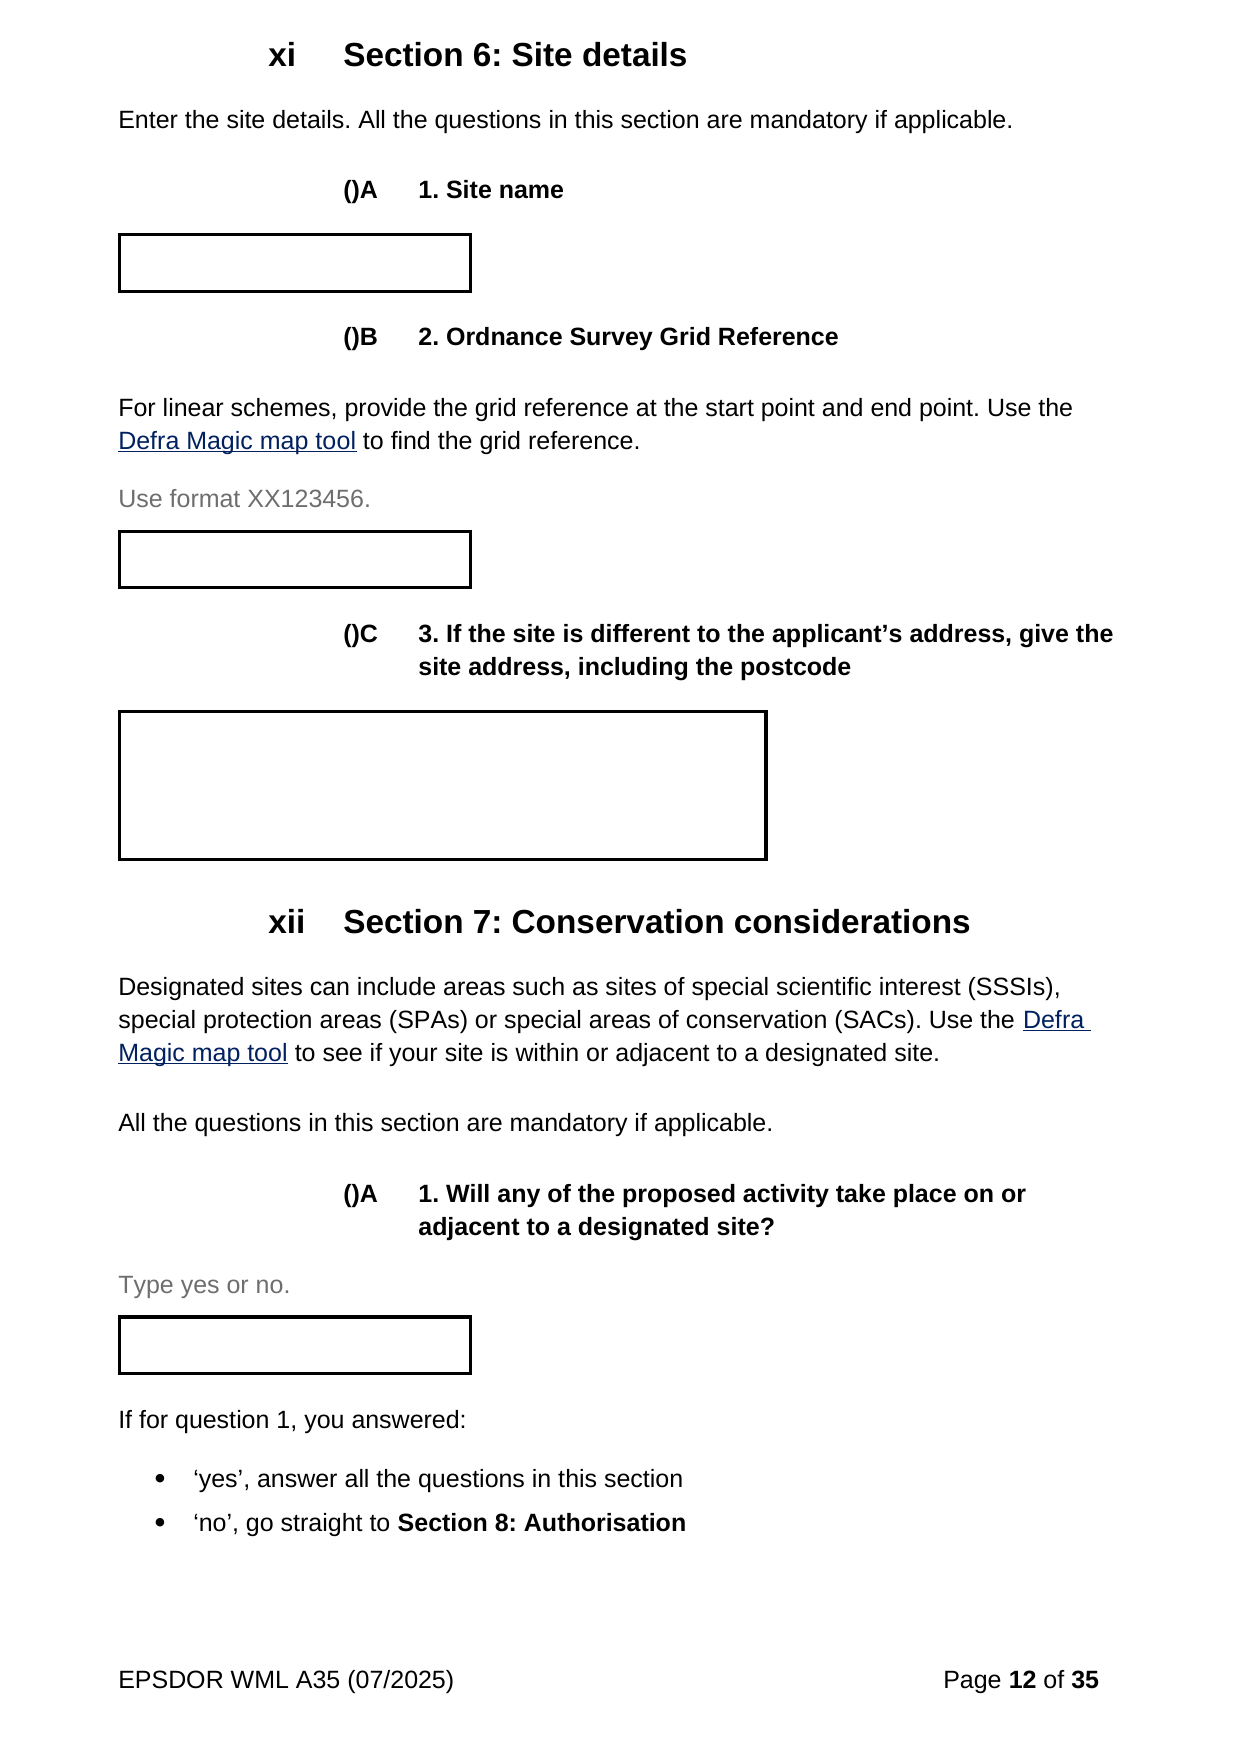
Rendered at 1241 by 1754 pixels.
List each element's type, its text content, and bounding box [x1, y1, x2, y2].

text Use format XX123456. [118, 484, 1122, 513]
text Enter the site details. All the questions in this section are mandatory if applicable. [118, 104, 1122, 133]
subtitle 2. Ordnance Survey Grid Reference [343, 322, 1122, 351]
text Designated sites can include areas such as sites of special scientific interest (SSSIs), special protection areas (SPAs) or special areas of conservation (SACs). Use the Defra Magic map tool to see if your site is within or adjacent to a designated site. [118, 972, 1122, 1067]
list ‘no’, go straight to Section 8: Authorisation [156, 1506, 1122, 1538]
text All the questions in this section are mandatory if applicable. [118, 1108, 1122, 1137]
subtitle 3. If the site is different to the applicant’s address, give the site address, including the postcode [343, 619, 1122, 681]
text Type yes or no. [118, 1270, 1122, 1299]
list ‘yes’, answer all the questions in this section [156, 1463, 1122, 1494]
subtitle Section 7: Conservation considerations [268, 903, 1122, 941]
text If for question 1, you answered: [118, 1405, 1122, 1433]
subtitle 1. Will any of the proposed activity take place on or adjacent to a designated site? [343, 1179, 1122, 1241]
subtitle 1. Site name [343, 175, 1122, 204]
subtitle Section 6: Site details [268, 35, 1122, 74]
text For linear schemes, provide the grid reference at the start point and end point. Use the Defra Magic map tool to find the grid reference. [118, 393, 1122, 455]
